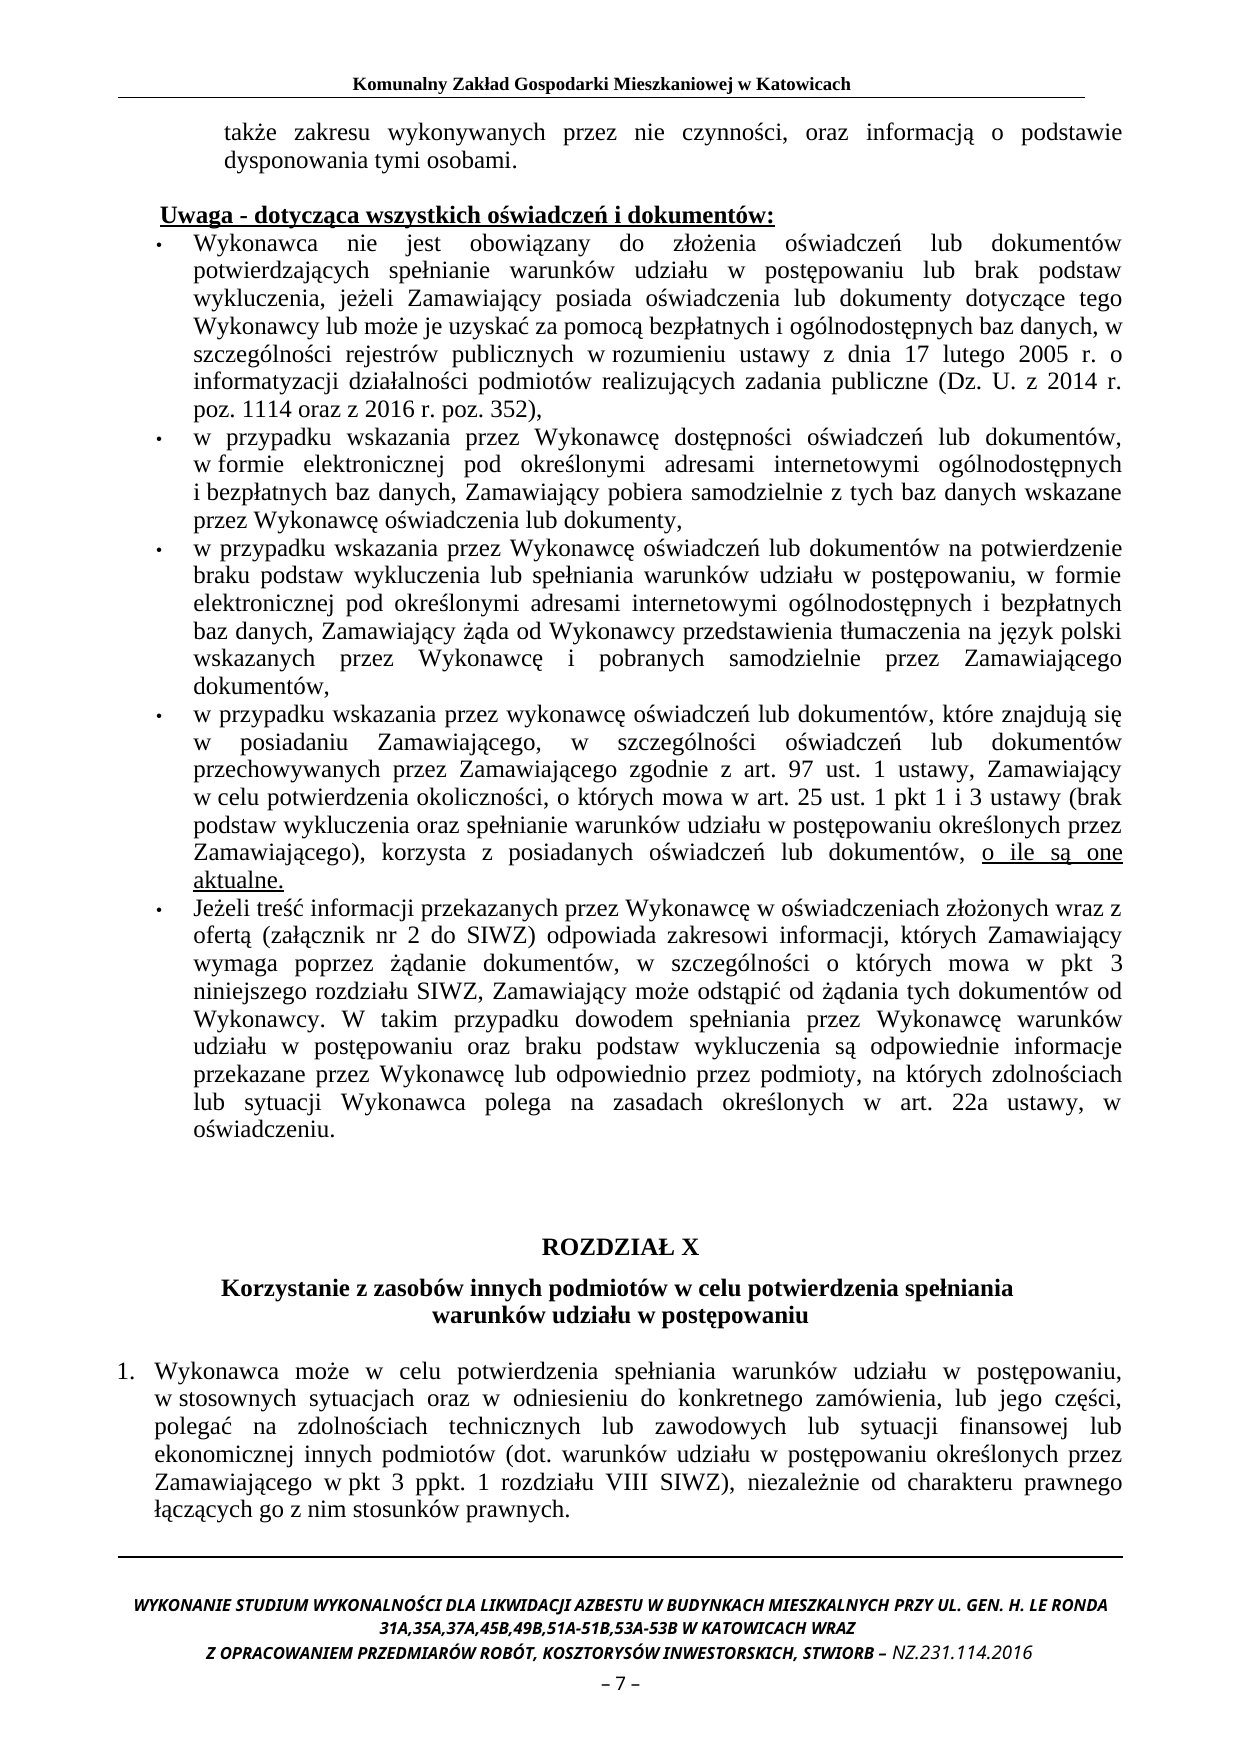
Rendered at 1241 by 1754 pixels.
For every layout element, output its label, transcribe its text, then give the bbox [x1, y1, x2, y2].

list Uwaga - dotycząca wszystkich oświadczeń i dokumentów: [122, 201, 1123, 229]
list Wykonawca nie jest obowiązany do złożenia oświadczeń lub dokumentów potwierdzających spełnianie warunków udziału w postępowaniu lub brak podstaw wykluczenia, jeżeli Zamawiający posiada oświadczenia lub dokumenty dotyczące tego Wykonawcy lub może je uzyskać za pomocą bezpłatnych i ogólnodostępnych baz danych, w szczególności rejestrów publicznych w rozumieniu ustawy z dnia 17 lutego 2005 r. o informatyzacji działalności podmiotów realizujących zadania publiczne (Dz. U. z 2014 r. poz. 1114 oraz z 2016 r. poz. 352), [156, 229, 1123, 423]
text ROZDZIAŁ X [118, 1233, 1123, 1261]
text Korzystanie z zasobów innych podmiotów w celu potwierdzenia spełniania warunków udziału w postępowaniu [118, 1274, 1123, 1329]
list w przypadku wskazania przez wykonawcę oświadczeń lub dokumentów, które znajdują się w posiadaniu Zamawiającego, w szczególności oświadczeń lub dokumentów przechowywanych przez Zamawiającego zgodnie z art. 97 ust. 1 ustawy, Zamawiający w celu potwierdzenia okoliczności, o których mowa w art. 25 ust. 1 pkt 1 i 3 ustawy (brak podstaw wykluczenia oraz spełnianie warunków udziału w postępowaniu określonych przez Zamawiającego), korzysta z posiadanych oświadczeń lub dokumentów, o ile są one aktualne. [156, 700, 1123, 894]
list Wykonawca może w celu potwierdzenia spełniania warunków udziału w postępowaniu, w stosownych sytuacjach oraz w odniesieniu do konkretnego zamówienia, lub jego części, polegać na zdolnościach technicznych lub zawodowych lub sytuacji finansowej lub ekonomicznej innych podmiotów (dot. warunków udziału w postępowaniu określonych przez Zamawiającego w pkt 3 ppkt. 1 rozdziału VIII SIWZ), niezależnie od charakteru prawnego łączących go z nim stosunków prawnych. [116, 1357, 1123, 1523]
list w przypadku wskazania przez Wykonawcę dostępności oświadczeń lub dokumentów, w formie elektronicznej pod określonymi adresami internetowymi ogólnodostępnych i bezpłatnych baz danych, Zamawiający pobiera samodzielnie z tych baz danych wskazane przez Wykonawcę oświadczenia lub dokumenty, [156, 423, 1123, 534]
list Jeżeli treść informacji przekazanych przez Wykonawcę w oświadczeniach złożonych wraz z ofertą (załącznik nr 2 do SIWZ) odpowiada zakresowi informacji, których Zamawiający wymaga poprzez żądanie dokumentów, w szczególności o których mowa w pkt 3 niniejszego rozdziału SIWZ, Zamawiający może odstąpić od żądania tych dokumentów od Wykonawcy. W takim przypadku dowodem spełniania przez Wykonawcę warunków udziału w postępowaniu oraz braku podstaw wykluczenia są odpowiednie informacje przekazane przez Wykonawcę lub odpowiednio przez podmioty, na których zdolnościach lub sytuacji Wykonawca polega na zasadach określonych w art. 22a ustawy, w oświadczeniu. [156, 894, 1123, 1143]
list także zakresu wykonywanych przez nie czynności, oraz informacją o podstawie dysponowania tymi osobami. [193, 118, 1123, 201]
list w przypadku wskazania przez Wykonawcę oświadczeń lub dokumentów na potwierdzenie braku podstaw wykluczenia lub spełniania warunków udziału w postępowaniu, w formie elektronicznej pod określonymi adresami internetowymi ogólnodostępnych i bezpłatnych baz danych, Zamawiający żąda od Wykonawcy przedstawienia tłumaczenia na język polski wskazanych przez Wykonawcę i pobranych samodzielnie przez Zamawiającego dokumentów, [156, 534, 1123, 700]
